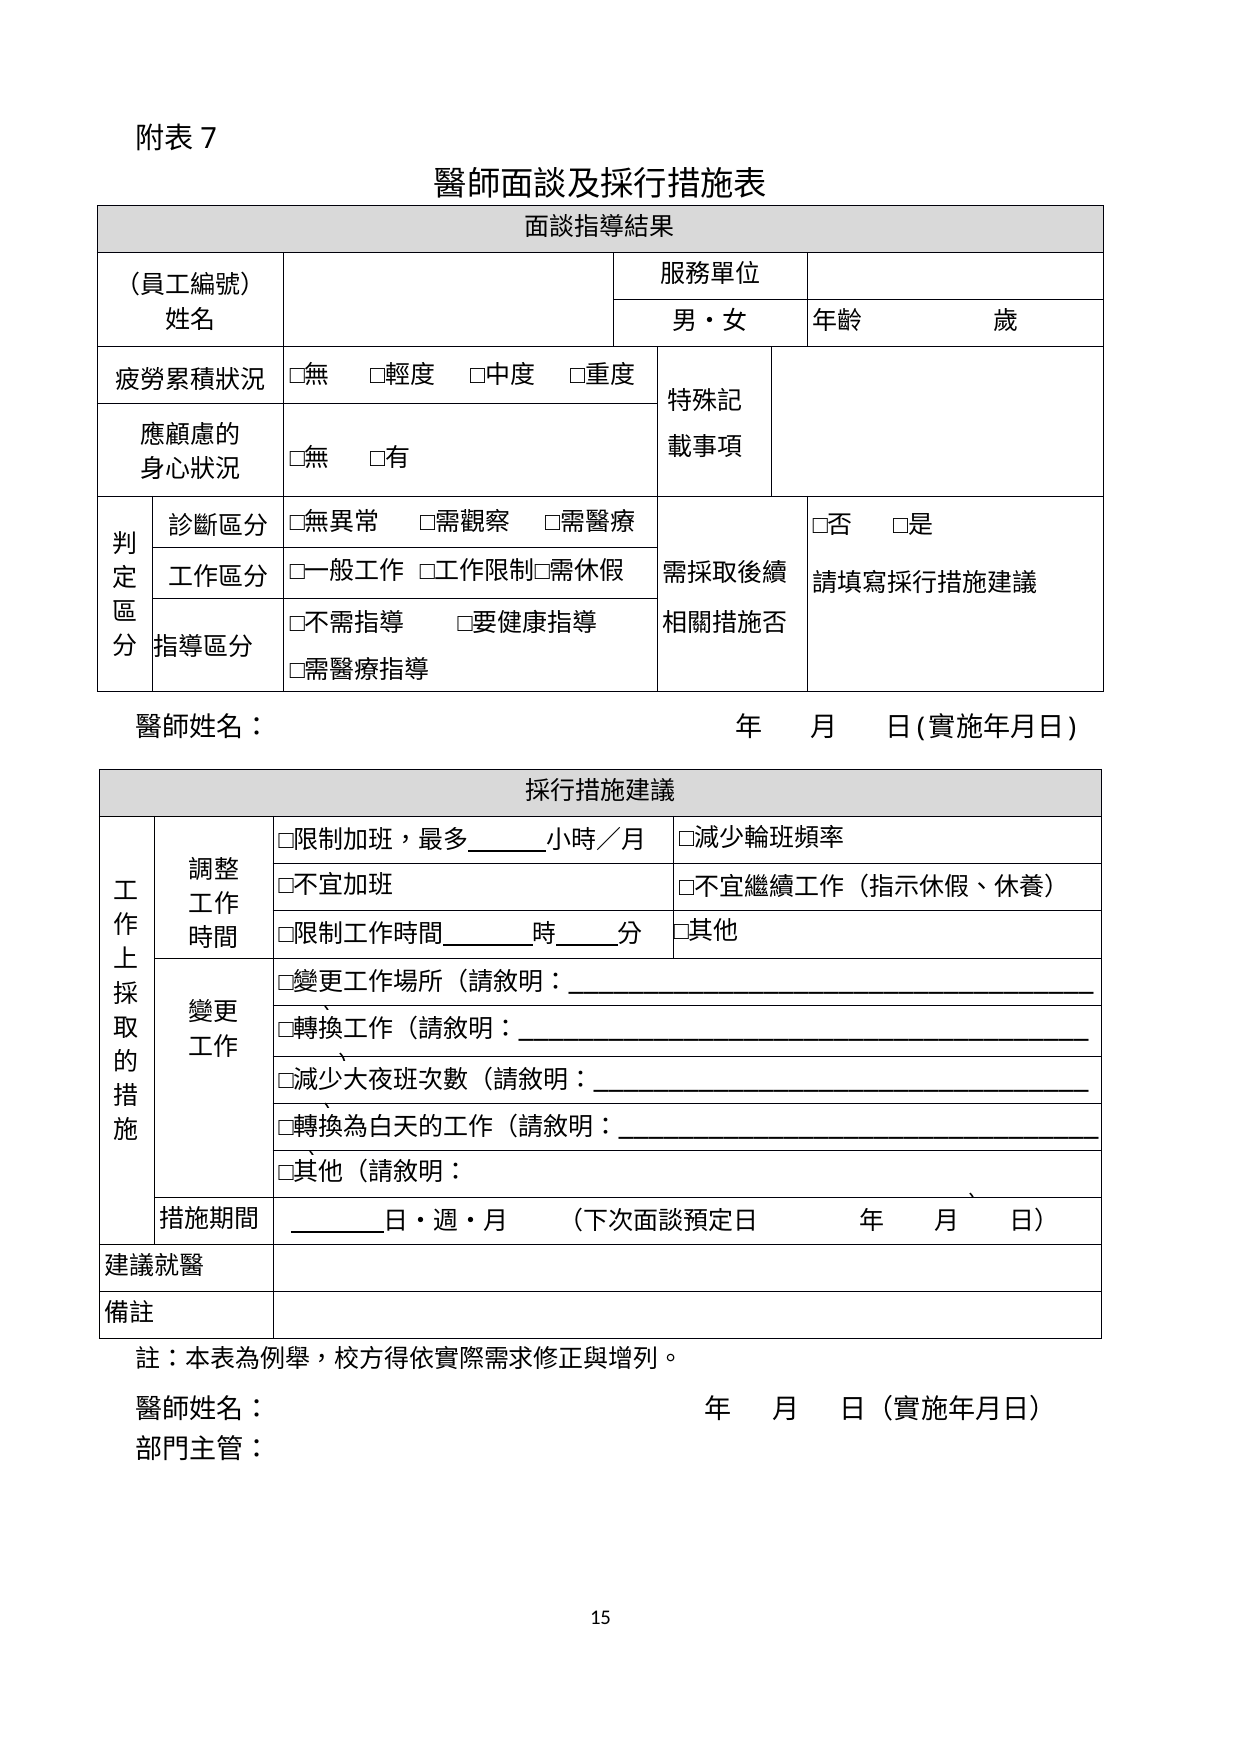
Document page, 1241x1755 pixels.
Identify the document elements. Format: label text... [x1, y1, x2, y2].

table_header 採行措施建議 [100, 770, 1101, 816]
table_cell 年齡 歲 [808, 300, 1103, 346]
table_cell 備註 [100, 1292, 273, 1338]
table_cell □其他 [674, 911, 1101, 958]
table_cell 調整 工作 時間 [155, 817, 273, 958]
table_cell [808, 253, 1103, 299]
table_cell □限制工作時間 時 分 ～ 時 分 [274, 911, 673, 958]
table_cell 變更 工作 [155, 959, 273, 1197]
table_cell □減少輪班頻率 [674, 817, 1101, 863]
table_cell 特殊記 載事項 [658, 347, 771, 496]
table_cell 工 作 上 採 取 的 措 施 [100, 817, 154, 1244]
table_cell □限制加班，最多 小時／月 [274, 817, 673, 863]
table_cell □不宜繼續工作（指示休假、休養） [674, 864, 1101, 909]
table_cell □無 □輕度 □中度 □重度 [284, 347, 657, 403]
table_cell 診斷區分 [153, 497, 283, 547]
table_header 面談指導結果 [98, 206, 1103, 252]
table_cell （員工編號） 姓名 [98, 253, 283, 346]
table_cell [274, 1245, 1101, 1291]
table_cell [284, 253, 613, 346]
table_cell 工作區分 [153, 548, 283, 598]
table_cell 男・女 [614, 300, 807, 346]
table_cell 判 定 區 分 [98, 497, 152, 691]
text 部門主管： [135, 1427, 521, 1466]
table_cell 措施期間 [155, 1198, 273, 1244]
text 附表7 [135, 115, 1065, 157]
table_cell □其他（請敘明：______________________________________________） [274, 1151, 1101, 1197]
table_cell □一般工作 □工作限制□需休假 [284, 548, 657, 598]
table_cell □無 □有 [284, 404, 657, 496]
text 註：本表為例舉，校方得依實際需求修正與增列。 [135, 1339, 1065, 1375]
table_cell 需採取後續 相關措施否 [658, 497, 807, 691]
text 醫師面談及採行措施表 [135, 157, 1065, 205]
table_cell □不宜加班 [274, 864, 673, 909]
table_cell 服務單位 [614, 253, 807, 299]
table_cell □變更工作場所（請敘明：______________________________________） [274, 959, 1101, 1005]
table_cell [772, 347, 1103, 496]
table_cell □否 □是 請填寫採行措施建議 [808, 497, 1103, 691]
table_cell □轉換為白天的工作（請敘明：__________________________________） [274, 1104, 1101, 1150]
table_cell □無異常 □需觀察 □需醫療 [284, 497, 657, 547]
table_cell 指導區分 [153, 599, 283, 691]
table_cell 建議就醫 [100, 1245, 273, 1291]
text 醫師姓名： 年 月 日（實施年月日） [135, 1387, 1065, 1427]
table_cell [274, 1292, 1101, 1338]
table_cell 應顧慮的 身心狀況 [98, 404, 283, 496]
table_cell 疲勞累積狀況 [98, 347, 283, 403]
table_cell □轉換工作（請敘明：__________________________________________） [274, 1006, 1101, 1056]
text 醫師姓名： 年 月 日(實施年月日) [135, 704, 1095, 744]
table_cell 日・週・月 （下次面談預定日 年 月 日） [274, 1198, 1101, 1244]
table_cell □不需指導 □要健康指導 □需醫療指導 [284, 599, 657, 691]
table_cell □減少大夜班次數（請敘明：____________________________________） [274, 1057, 1101, 1103]
